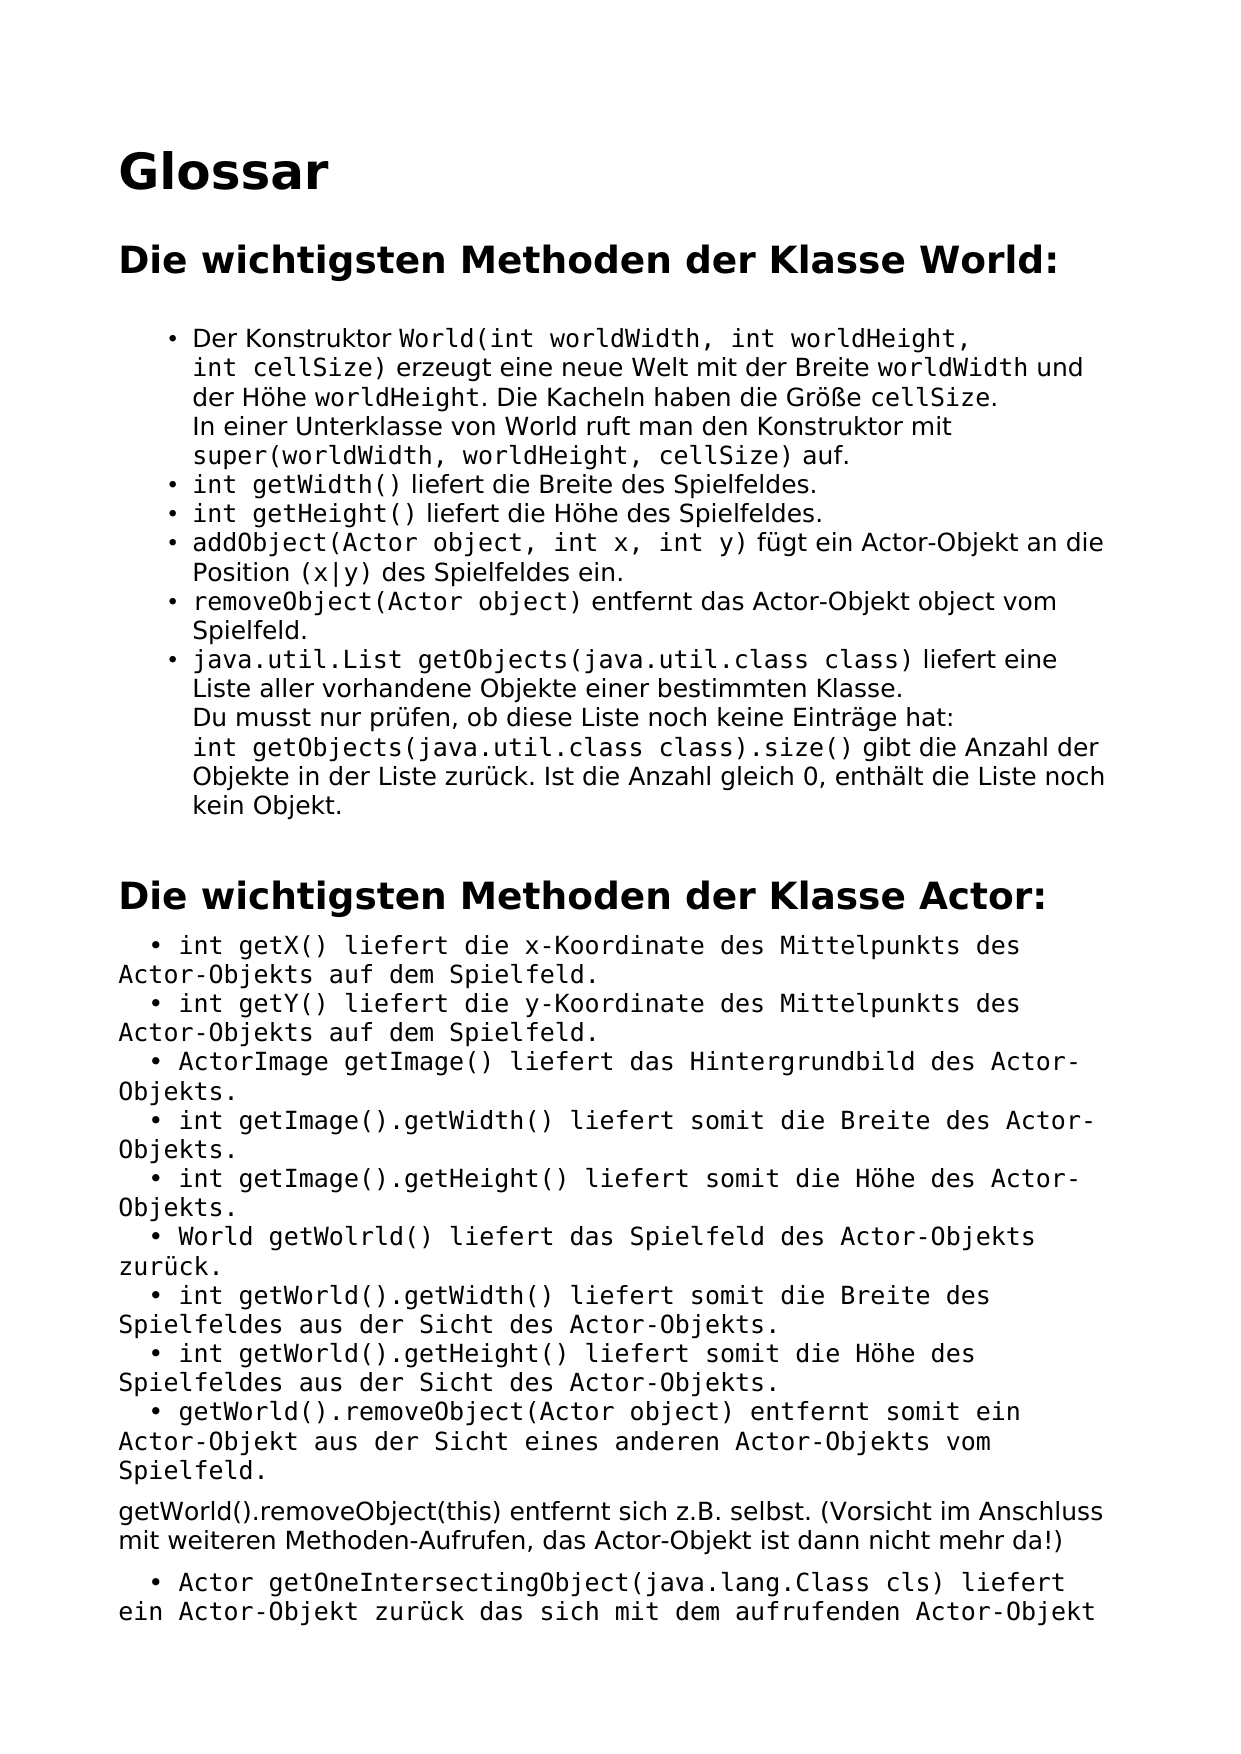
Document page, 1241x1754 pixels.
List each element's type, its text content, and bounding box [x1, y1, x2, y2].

subtitle Die wichtigsten Methoden der Klasse Actor: [118, 875, 1122, 918]
list removeObject(Actor object) entfernt das Actor-Objekt object vom Spielfeld. [177, 587, 1122, 645]
list java.util.List getObjects(java.util.class class) liefert eine Liste aller vor­handene Objekte einer bestimmten Klasse. Du musst nur prüfen, ob diese Liste noch keine Einträge hat: int getObjects(java.util.class class).size() gibt die Anzahl der Objekte in der Liste zurück. Ist die Anzahl gleich 0, enthält die Liste noch kein Objekt. [177, 645, 1122, 820]
text • Actor getOneIntersectingObject(java.lang.Class cls) liefert ein Actor-Ob­jekt zurück das sich mit dem aufrufenden Actor-Objekt [118, 1568, 1122, 1626]
text getWorld().removeObject(this) entfernt sich z.B. selbst. (Vorsicht im Anschluss mit weiteren Methoden-Aufrufen, das Actor-Objekt ist dann nicht mehr da!) [118, 1497, 1122, 1555]
subtitle Glossar [118, 143, 1122, 201]
list int getHeight() liefert die Höhe des Spielfeldes. [177, 499, 1122, 529]
text • int getX() liefert die x-Koordinate des Mittelpunkts des Actor-Objekts auf dem Spiel­feld. • int getY() liefert die y-Koordinate des Mittelpunkts des Actor-Objekts auf dem Spiel­feld. • ActorImage getImage() liefert das Hintergrundbild des Actor-Objekts. • int getImage().getWidth() liefert somit die Breite des Actor-Objekts. • int getImage().getHeight() liefert somit die Höhe des Actor-Objekts. • World getWolrld() liefert das Spielfeld des Actor-Objekts zurück. • int getWorld().getWidth() liefert somit die Breite des Spielfeldes aus der Sicht des Actor-Objekts. • int getWorld().getHeight() liefert somit die Höhe des Spielfeldes aus der Sicht des Actor-Objekts. • getWorld().removeObject(Actor object) entfernt somit ein Actor-Objekt aus der Sicht eines anderen Actor-Objekts vom Spielfeld. [118, 931, 1122, 1485]
list int getWidth() liefert die Breite des Spielfeldes. [177, 470, 1122, 499]
list addObject(Actor object, int x, int y) fügt ein Actor-Objekt an die Position (x|y) des Spielfeldes ein. [177, 529, 1122, 587]
list Der Konstruktor World(int worldWidth, int worldHeight, int cellSize) erzeugt eine neue Welt mit der Breite worldWidth und der Höhe worldHeight. Die Ka­cheln haben die Größe cellSize. In einer Unterklasse von World ruft man den Konstruktor mit super(worldWidth, worldHeight, cellSize) auf. [177, 324, 1122, 470]
subtitle Die wichtigsten Methoden der Klasse World: [118, 239, 1122, 282]
